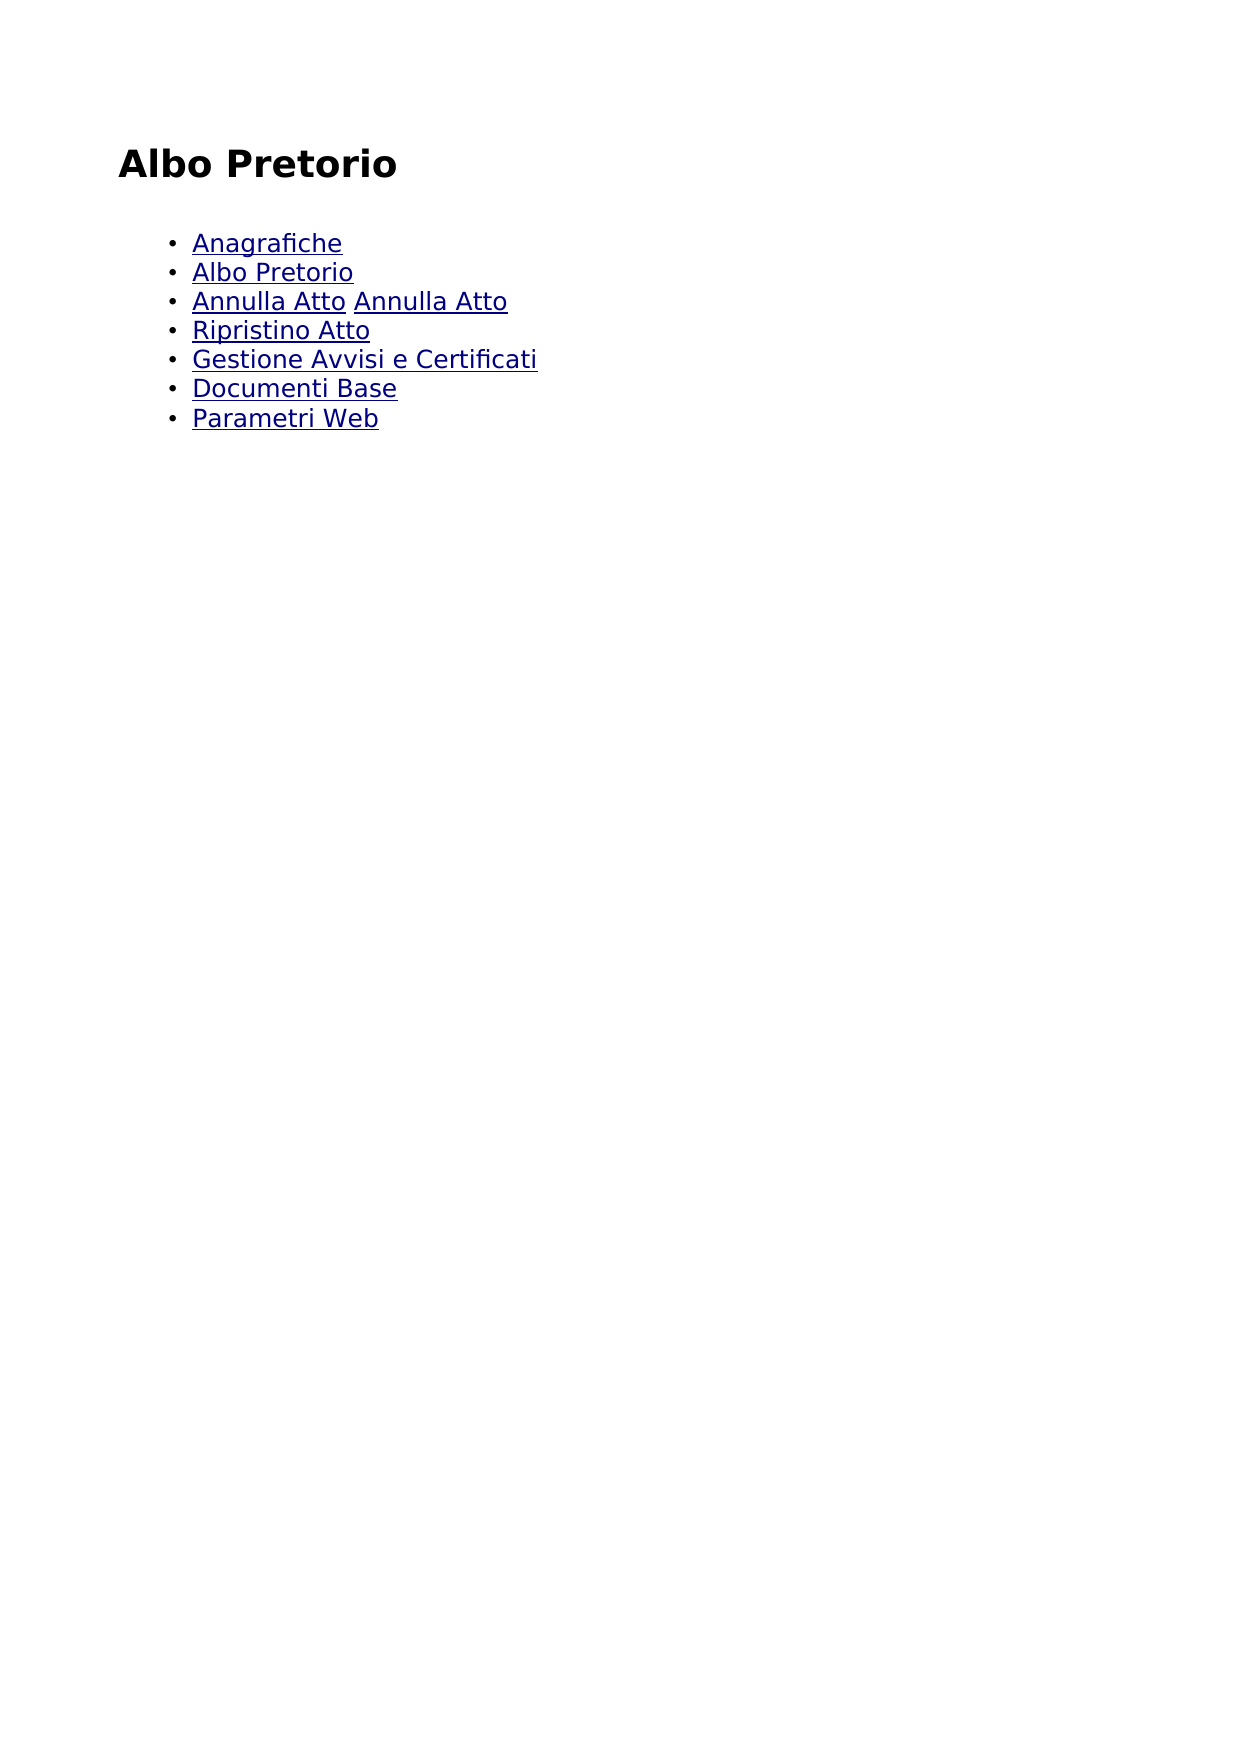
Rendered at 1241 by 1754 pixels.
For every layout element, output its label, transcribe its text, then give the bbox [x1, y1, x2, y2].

list Albo Pretorio [177, 258, 1122, 287]
list Gestione Avvisi e Certificati [177, 345, 1122, 374]
list Ripristino Atto [177, 316, 1122, 345]
list Annulla Atto Annulla Atto [177, 287, 1122, 316]
list Documenti Base [177, 374, 1122, 404]
list Anagrafiche [177, 229, 1122, 258]
list Parametri Web [177, 404, 1122, 433]
subtitle Albo Pretorio [118, 143, 1122, 187]
